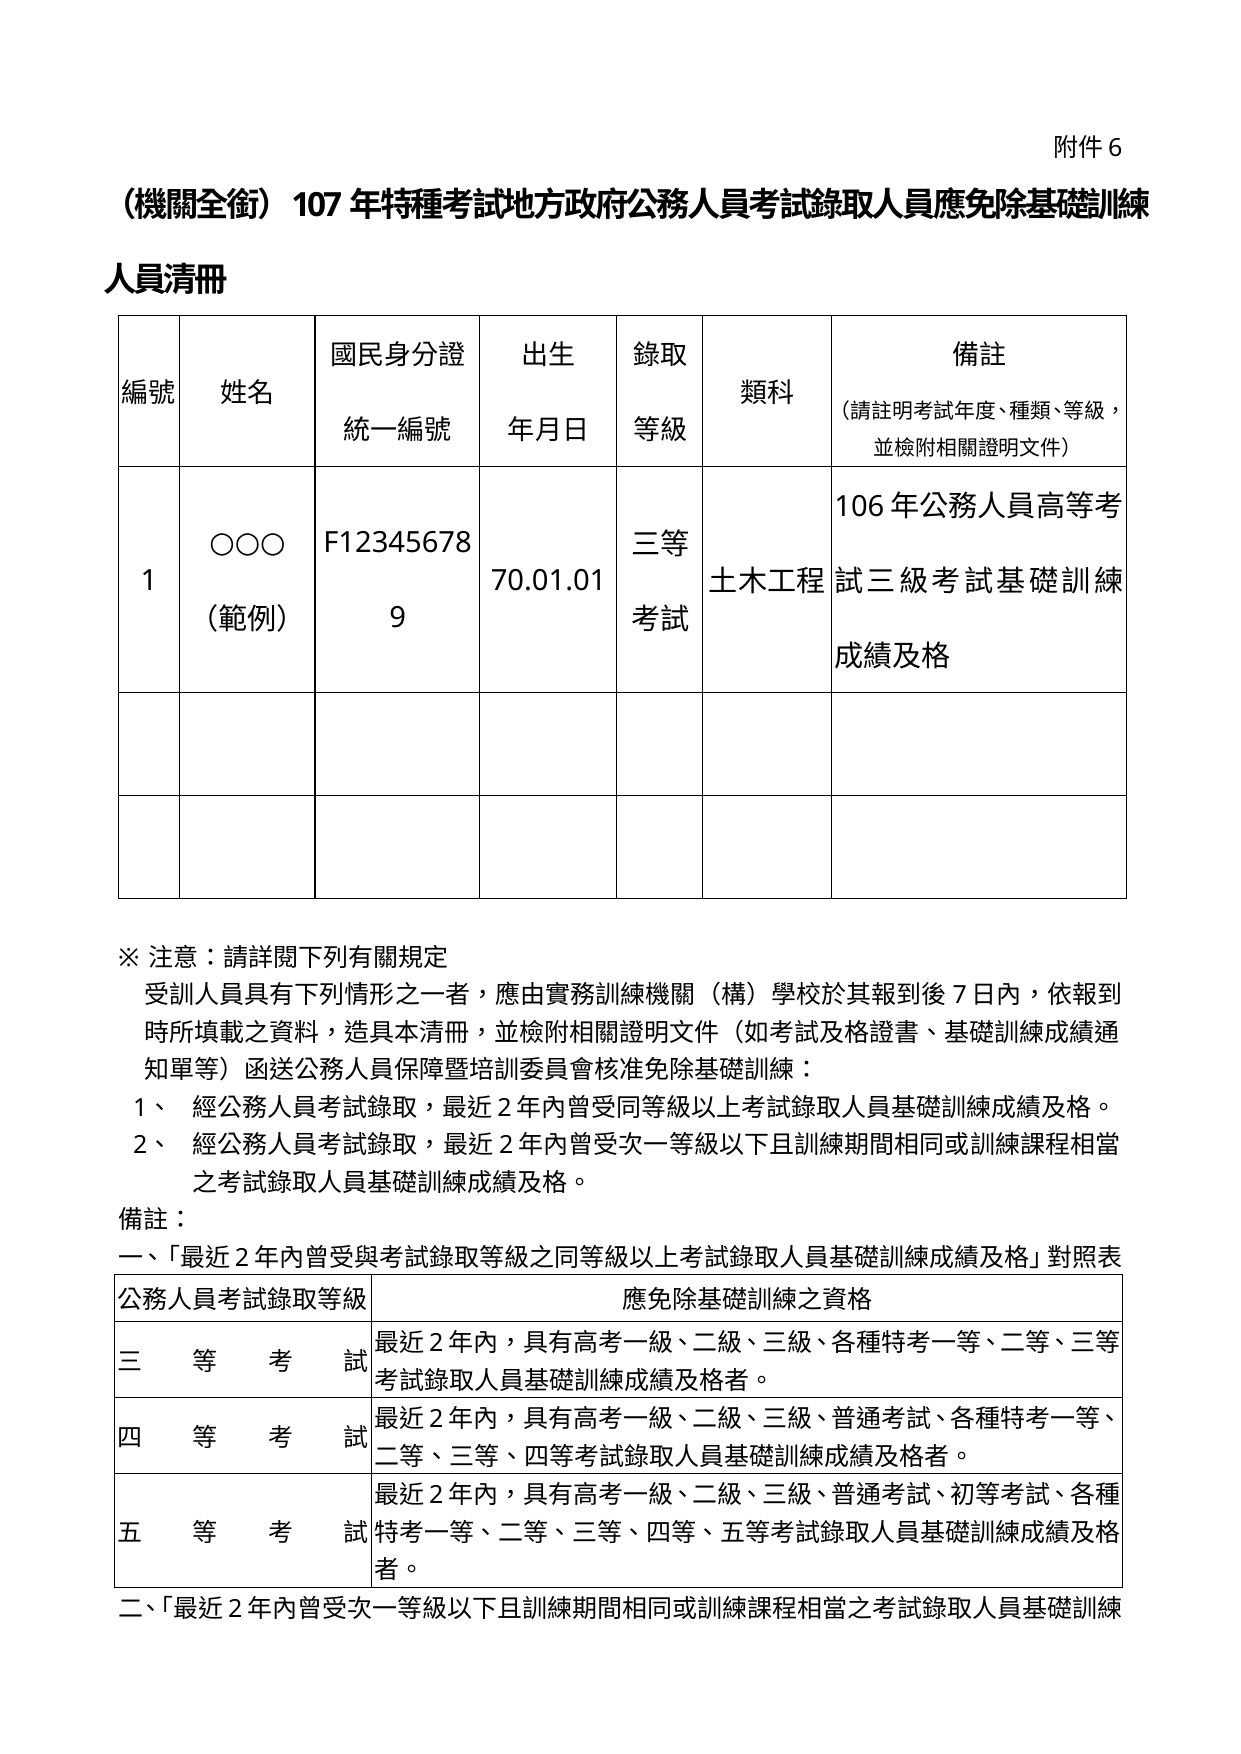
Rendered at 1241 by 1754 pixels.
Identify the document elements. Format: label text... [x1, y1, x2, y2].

table_cell [480, 693, 616, 795]
table_cell 土木工程 [703, 467, 831, 692]
table_cell F123456789 [316, 467, 479, 692]
table_header 錄取 等級 [617, 316, 702, 466]
table_cell 最近2年內，具有高考一級、二級、三級、各種特考一等、二等、三等考試錄取人員基礎訓練成績及格者。 [372, 1322, 1122, 1397]
table_header 出生 年月日 [480, 316, 616, 466]
table_header 姓名 [180, 316, 314, 466]
table_cell 五等考試 [115, 1474, 371, 1587]
table_header 編號 [119, 316, 179, 466]
table_cell [703, 796, 831, 898]
table_cell 四等考試 [115, 1398, 371, 1473]
text 一、「最近2年內曾受與考試錄取等級之同等級以上考試錄取人員基礎訓練成績及格」對照表 [118, 1237, 1122, 1274]
table_header 備註 （請註明考試年度、種類、等級，並檢附相關證明文件） [832, 316, 1126, 466]
table_cell [832, 693, 1126, 795]
list 經公務人員考試錄取，最近2年內曾受同等級以上考試錄取人員基礎訓練成績及格。 [133, 1087, 1122, 1124]
list 注意：請詳閱下列有關規定 [118, 937, 1122, 974]
list 經公務人員考試錄取，最近2年內曾受次一等級以下且訓練期間相同或訓練課程相當之考試錄取人員基礎訓練成績及格。 [133, 1124, 1122, 1199]
table_cell [119, 693, 179, 795]
text 受訓人員具有下列情形之一者，應由實務訓練機關（構）學校於其報到後7日內，依報到時所填載之資料，造具本清冊，並檢附相關證明文件（如考試及格證書、基礎訓練成績通知單等）函送公務人員保障暨培訓委員會核准免除基礎訓練： [144, 974, 1122, 1087]
table_cell [180, 693, 314, 795]
text （機關全銜）107年特種考試地方政府公務人員考試錄取人員應免除基礎訓練人員清冊 [103, 164, 1152, 314]
text 二、「最近2年內曾受次一等級以下且訓練期間相同或訓練課程相當之考試錄取人員基礎訓練 [118, 1588, 1122, 1625]
table_cell [703, 693, 831, 795]
table_cell [316, 693, 479, 795]
table_cell [480, 796, 616, 898]
table_cell 最近2年內，具有高考一級、二級、三級、普通考試、各種特考一等、二等、三等、四等考試錄取人員基礎訓練成績及格者。 [372, 1398, 1122, 1473]
table_cell [119, 796, 179, 898]
text 附件6 [118, 127, 1122, 164]
table_cell ○○○ （範例） [180, 467, 314, 692]
table_header 類科 [703, 316, 831, 466]
table_cell 1 [119, 467, 179, 692]
table_header 國民身分證 統一編號 [316, 316, 479, 466]
table_header 公務人員考試錄取等級 [115, 1275, 371, 1321]
table_cell 最近2年內，具有高考一級、二級、三級、普通考試、初等考試、各種特考一等、二等、三等、四等、五等考試錄取人員基礎訓練成績及格者。 [372, 1474, 1122, 1587]
text 備註： [118, 1199, 1122, 1237]
table_cell 三等 考試 [617, 467, 702, 692]
table_cell [316, 796, 479, 898]
table_header 應免除基礎訓練之資格 [372, 1275, 1122, 1321]
table_cell 三等考試 [115, 1322, 371, 1397]
table_cell 106年公務人員高等考試三級考試基礎訓練成績及格 [832, 467, 1126, 692]
table_cell 70.01.01 [480, 467, 616, 692]
table_cell [617, 693, 702, 795]
table_cell [180, 796, 314, 898]
table_cell [832, 796, 1126, 898]
table_cell [617, 796, 702, 898]
